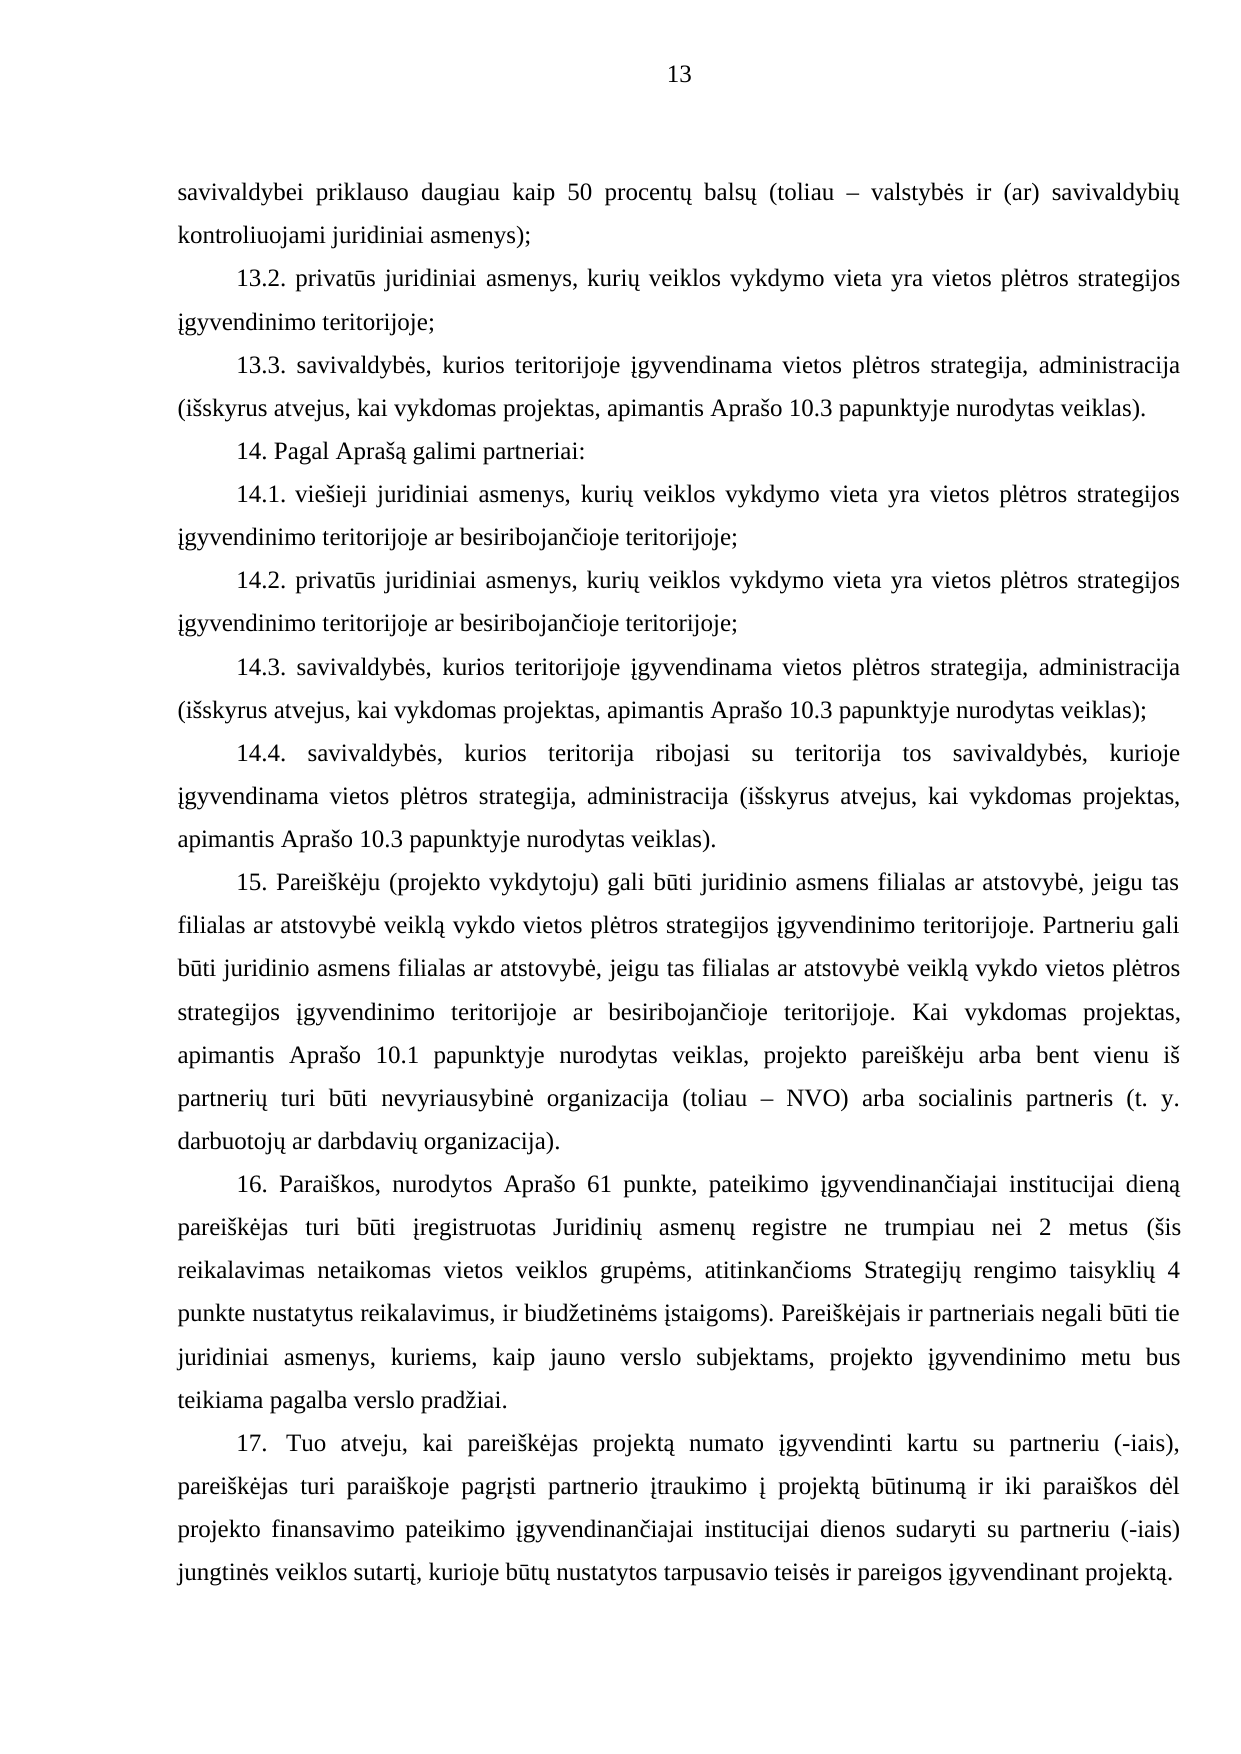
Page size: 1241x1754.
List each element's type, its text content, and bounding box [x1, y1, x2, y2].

text 14.4. savivaldybės, kurios teritorija ribojasi su teritorija tos savivaldybės, kurioje įgyvendinama vietos plėtros strategija, administracija (išskyrus atvejus, kai vykdomas projektas, apimantis Aprašo 10.3 papunktyje nurodytas veiklas). [177, 738, 1181, 853]
text 17. Tuo atveju, kai pareiškėjas projektą numato įgyvendinti kartu su partneriu (-iais), pareiškėjas turi paraiškoje pagrįsti partnerio įtraukimo į projektą būtinumą ir iki paraiškos dėl projekto finansavimo pateikimo įgyvendinančiajai institucijai dienos sudaryti su partneriu (-iais) jungtinės veiklos sutartį, kurioje būtų nustatytos tarpusavio teisės ir pareigos įgyvendinant projektą. [177, 1428, 1181, 1586]
text savivaldybei priklauso daugiau kaip 50 procentų balsų (toliau – valstybės ir (ar) savivaldybių kontroliuojami juridiniai asmenys); [177, 177, 1181, 249]
text 15. Pareiškėju (projekto vykdytoju) gali būti juridinio asmens filialas ar atstovybė, jeigu tas filialas ar atstovybė veiklą vykdo vietos plėtros strategijos įgyvendinimo teritorijoje. Partneriu gali būti juridinio asmens filialas ar atstovybė, jeigu tas filialas ar atstovybė veiklą vykdo vietos plėtros strategijos įgyvendinimo teritorijoje ar besiribojančioje teritorijoje. Kai vykdomas projektas, apimantis Aprašo 10.1 papunktyje nurodytas veiklas, projekto pareiškėju arba bent vienu iš partnerių turi būti nevyriausybinė organizacija (toliau – NVO) arba socialinis partneris (t. y. darbuotojų ar darbdavių organizacija). [177, 867, 1181, 1155]
text 14.1. viešieji juridiniai asmenys, kurių veiklos vykdymo vieta yra vietos plėtros strategijos įgyvendinimo teritorijoje ar besiribojančioje teritorijoje; [177, 479, 1181, 551]
text 14.2. privatūs juridiniai asmenys, kurių veiklos vykdymo vieta yra vietos plėtros strategijos įgyvendinimo teritorijoje ar besiribojančioje teritorijoje; [177, 565, 1181, 637]
text 13.3. savivaldybės, kurios teritorijoje įgyvendinama vietos plėtros strategija, administracija (išskyrus atvejus, kai vykdomas projektas, apimantis Aprašo 10.3 papunktyje nurodytas veiklas). [177, 350, 1181, 422]
text 14. Pagal Aprašą galimi partneriai: [177, 436, 1181, 465]
text 16. Paraiškos, nurodytos Aprašo 61 punkte, pateikimo įgyvendinančiajai institucijai dieną pareiškėjas turi būti įregistruotas Juridinių asmenų registre ne trumpiau nei 2 metus (šis reikalavimas netaikomas vietos veiklos grupėms, atitinkančioms Strategijų rengimo taisyklių 4 punkte nustatytus reikalavimus, ir biudžetinėms įstaigoms). Pareiškėjais ir partneriais negali būti tie juridiniai asmenys, kuriems, kaip jauno verslo subjektams, projekto įgyvendinimo metu bus teikiama pagalba verslo pradžiai. [177, 1169, 1181, 1413]
text 13.2. privatūs juridiniai asmenys, kurių veiklos vykdymo vieta yra vietos plėtros strategijos įgyvendinimo teritorijoje; [177, 263, 1181, 335]
text 14.3. savivaldybės, kurios teritorijoje įgyvendinama vietos plėtros strategija, administracija (išskyrus atvejus, kai vykdomas projektas, apimantis Aprašo 10.3 papunktyje nurodytas veiklas); [177, 652, 1181, 723]
